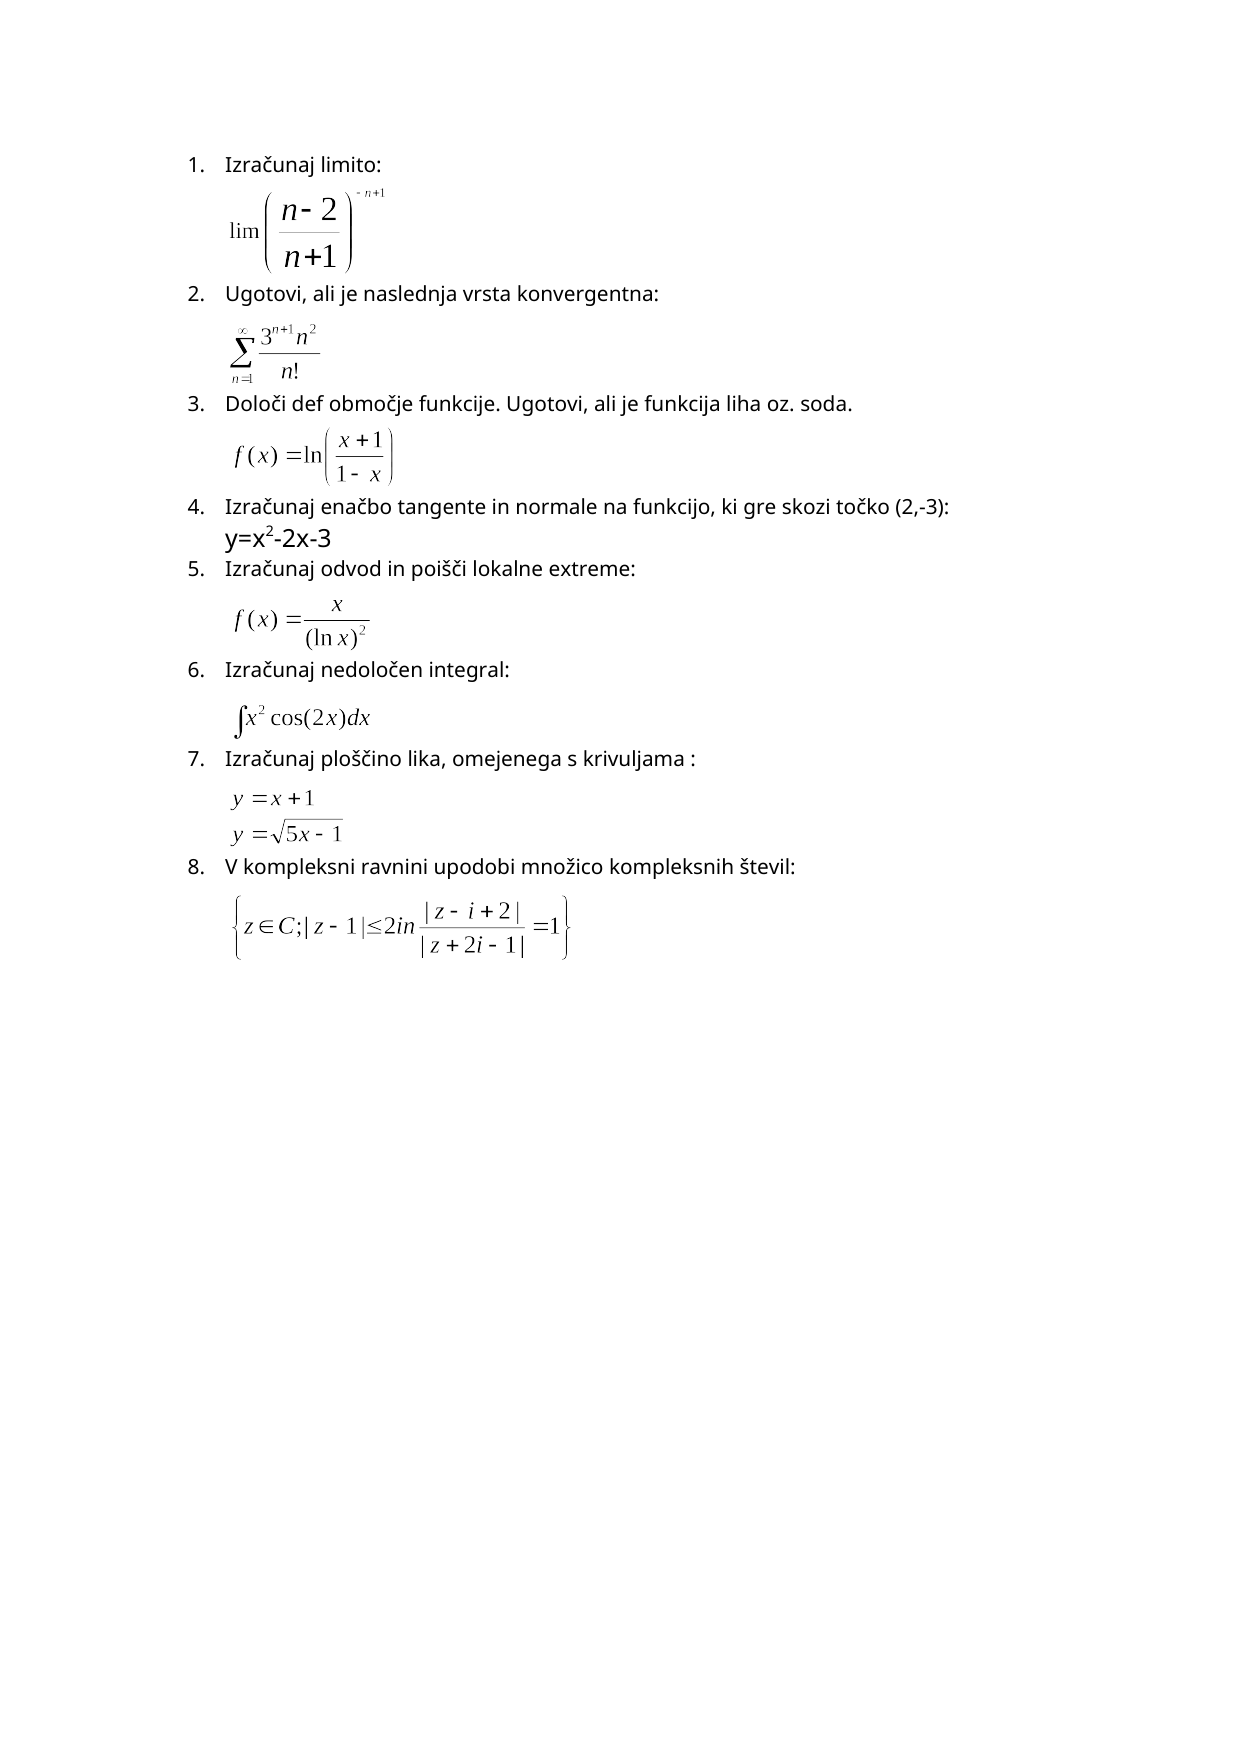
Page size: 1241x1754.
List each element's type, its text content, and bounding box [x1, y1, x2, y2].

list Določi def območje funkcije. Ugotovi, ali je funkcija liha oz. soda. [187, 307, 1053, 417]
list Izračunaj enačbo tangente in normale na funkcijo, ki gre skozi točko (2,-3): [187, 417, 1053, 520]
list Izračunaj nedoločen integral: [187, 583, 1053, 684]
list Izračunaj odvod in poišči lokalne extreme: [187, 554, 1053, 583]
list Izračunaj limito: [187, 150, 1053, 178]
text y=x2-2x-3 [187, 520, 1053, 554]
list V kompleksni ravnini upodobi množico kompleksnih števil: [187, 772, 1053, 881]
list Izračunaj ploščino lika, omejenega s krivuljama : [187, 684, 1053, 772]
list Ugotovi, ali je naslednja vrsta konvergentna: [187, 178, 1053, 307]
list [225, 783, 348, 852]
